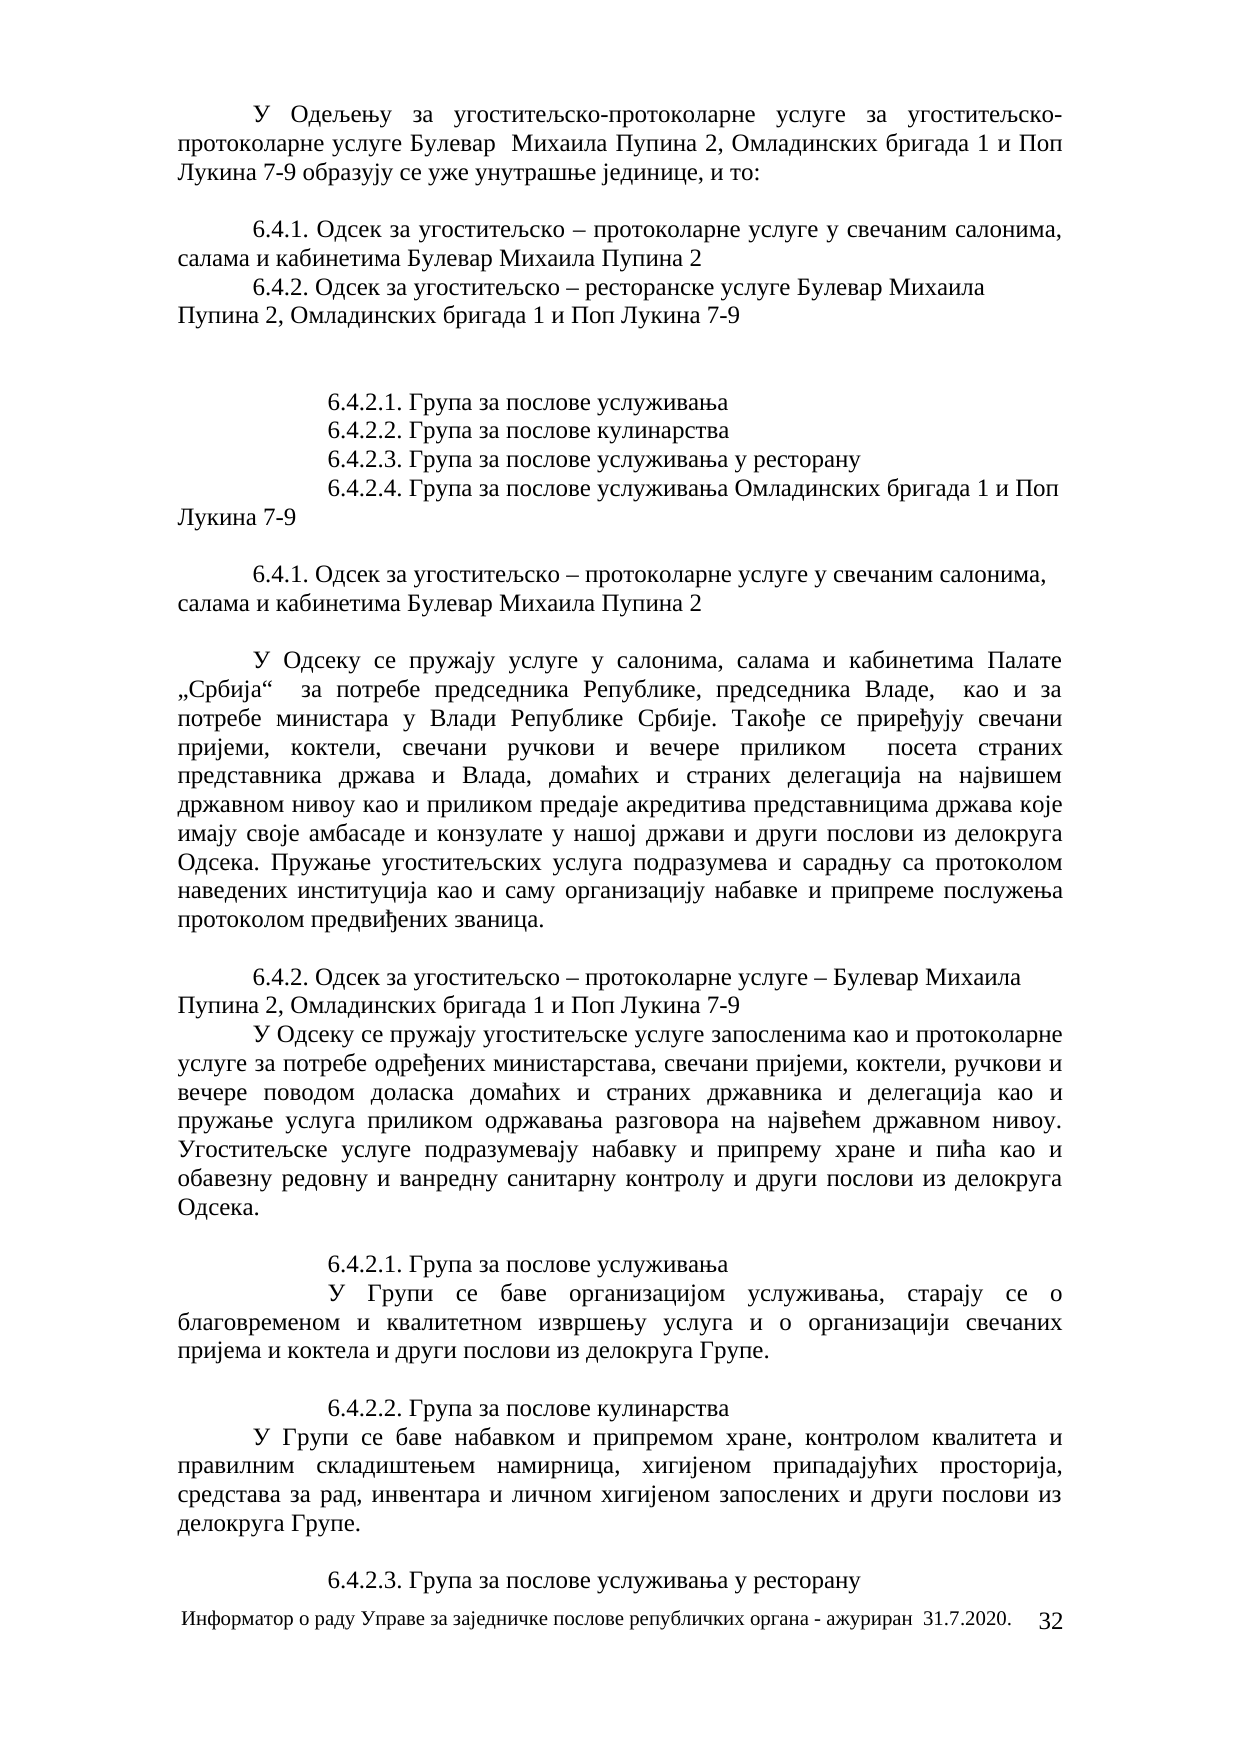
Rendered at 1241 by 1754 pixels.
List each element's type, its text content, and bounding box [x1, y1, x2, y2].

text 6.4.2.1. Група за послове услуживања [177, 1249, 1063, 1278]
text 6.4.2. Одсек за угоститељско – протоколарне услуге – Булевар Михаила Пупина 2, Омладинских бригада 1 и Поп Лукина 7-9 [177, 962, 1063, 1019]
text У Одељењу за угоститељско-протоколарне услуге за угоститељско-протоколарне услуге Булевар Михаила Пупина 2, Омладинских бригада 1 и Поп Лукина 7-9 образују се уже унутрашње јединице, и то: [177, 99, 1063, 185]
text 6.4.1. Одсек за угоститељско – протоколарне услуге у свечаним салонима, салама и кабинетима Булевар Михаила Пупина 2 [177, 559, 1063, 617]
text 6.4.2.1. Група за послове услуживања [177, 387, 1063, 415]
text 6.4.2. Одсек за угоститељско – ресторанске услуге Булевар Михаила Пупина 2, Омладинских бригада 1 и Поп Лукина 7-9 [177, 272, 1063, 329]
text У Одсеку се пружају угоститељске услуге запосленима као и протоколарне услуге за потребе одређених министарстава, свечани пријеми, коктели, ручкови и вечере поводом доласка домаћих и страних државника и делегација као и пружање услуга приликом одржавања разговора на највећем државном нивоу. Угоститељске услуге подразумевају набавку и припрему хране и пића као и обавезну редовну и ванредну санитарну контролу и други послови из делокруга Одсека. [177, 1019, 1063, 1220]
text 6.4.1. Одсек за угоститељско – протоколарне услуге у свечаним салонима, салама и кабинетима Булевар Михаила Пупина 2 [177, 214, 1063, 272]
text 6.4.2.3. Група за послове услуживања у ресторану [177, 1565, 1063, 1594]
text У Групи се баве организацијом услуживања, старају се о благовременом и квалитетном извршењу услуга и о организацији свечаних пријема и коктела и други послови из делокруга Групе. [177, 1278, 1063, 1364]
text 6.4.2.3. Група за послове услуживања у ресторану [177, 444, 1063, 473]
text 6.4.2.2. Група за послове кулинарства [177, 1393, 1063, 1422]
text У Одсеку се пружају услуге у салонима, салама и кабинетима Палате „Србија“ за потребе председника Републике, председника Владе, као и за потребе министара у Влади Републике Србије. Такође се приређују свечани пријеми, коктели, свечани ручкови и вечере приликом посета страних представника држава и Влада, домаћих и страних делегација на највишем државном нивоу као и приликом предаје акредитива представницима држава које имају своје амбасаде и конзулате у нашој држави и други послови из делокруга Одсека. Пружање угоститељских услуга подразумева и сарадњу са протоколом наведених институција као и саму организацију набавке и припреме послужења протоколом предвиђених званица. [177, 645, 1063, 933]
text 6.4.2.4. Група за послове услуживања Омладинских бригада 1 и Поп Лукина 7-9 [177, 473, 1063, 530]
text 6.4.2.2. Група за послове кулинарства [177, 415, 1063, 444]
text У Групи се баве набавком и припремом хране, контролом квалитета и правилним складиштењем намирница, хигијеном припадајућих просторија, средстава за рад, инвентара и личном хигијеном запослених и други послови из делокруга Групе. [177, 1422, 1063, 1537]
